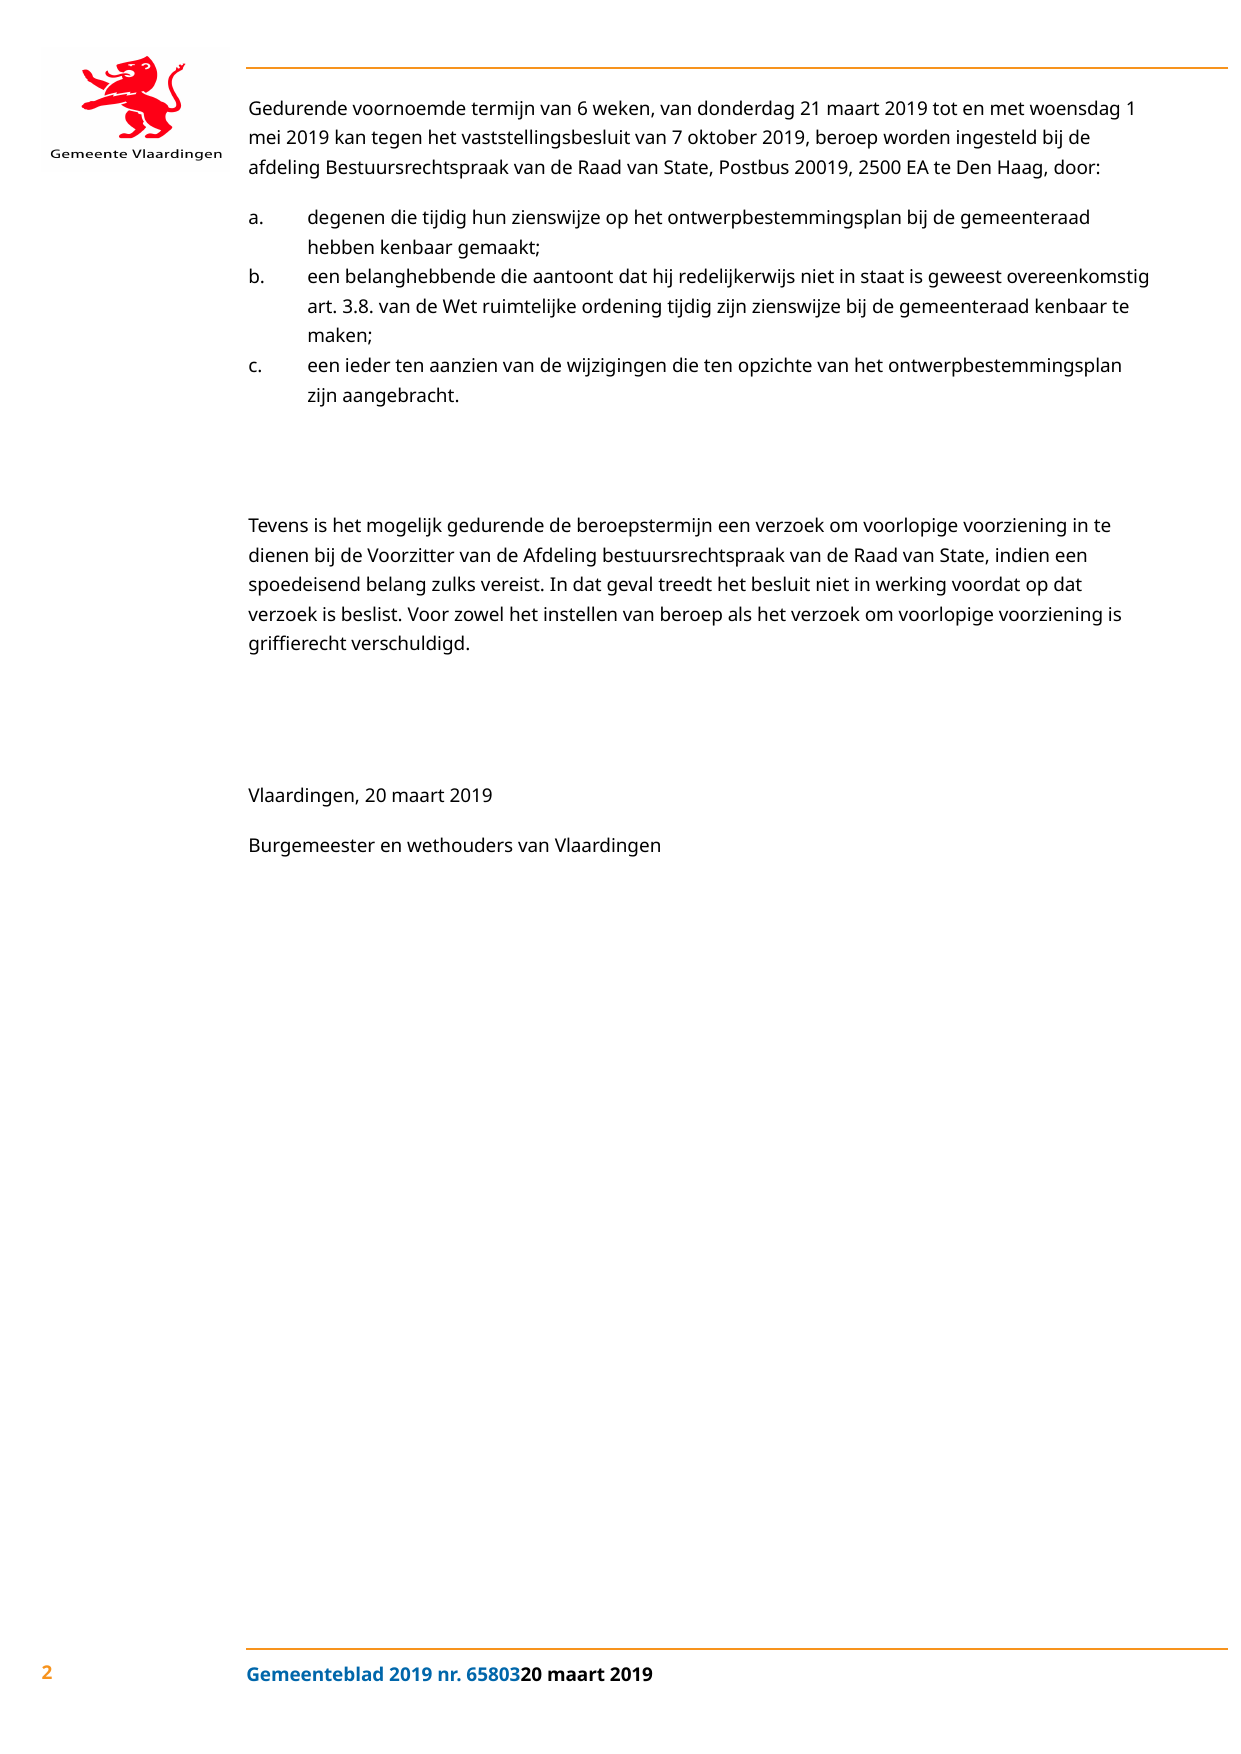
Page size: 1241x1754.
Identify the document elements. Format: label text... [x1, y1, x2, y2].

text Tevens is het mogelijk gedurende de beroepstermijn een verzoek om voorlopige voorziening in te dienen bij de Voorzitter van de Afdeling bestuursrechtspraak van de Raad van State, indien een spoedeisend belang zulks vereist. In dat geval treedt het besluit niet in werking voordat op dat verzoek is beslist. Voor zowel het instellen van beroep als het verzoek om voorlopige voorziening is griffierecht verschuldigd. [248, 512, 1152, 656]
picture [41, 47, 231, 172]
text Vlaardingen, 20 maart 2019 [248, 782, 1152, 808]
list een ieder ten aanzien van de wijzigingen die ten opzichte van het ontwerpbestemmingsplan zijn aangebracht. [248, 352, 1152, 408]
list degenen die tijdig hun zienswijze op het ontwerpbestemmingsplan bij de gemeenteraad hebben kenbaar gemaakt; [248, 204, 1152, 260]
text Gedurende voornoemde termijn van 6 weken, van donderdag 21 maart 2019 tot en met woensdag 1 mei 2019 kan tegen het vaststellingsbesluit van 7 oktober 2019, beroep worden ingesteld bij de afdeling Bestuursrechtspraak van de Raad van State, Postbus 20019, 2500 EA te Den Haag, door: [248, 95, 1152, 180]
list een belanghebbende die aantoont dat hij redelijkerwijs niet in staat is geweest overeenkomstig art. 3.8. van de Wet ruimtelijke ordening tijdig zijn zienswijze bij de gemeenteraad kenbaar te maken; [248, 263, 1152, 348]
text Burgemeester en wethouders van Vlaardingen [248, 832, 1152, 858]
